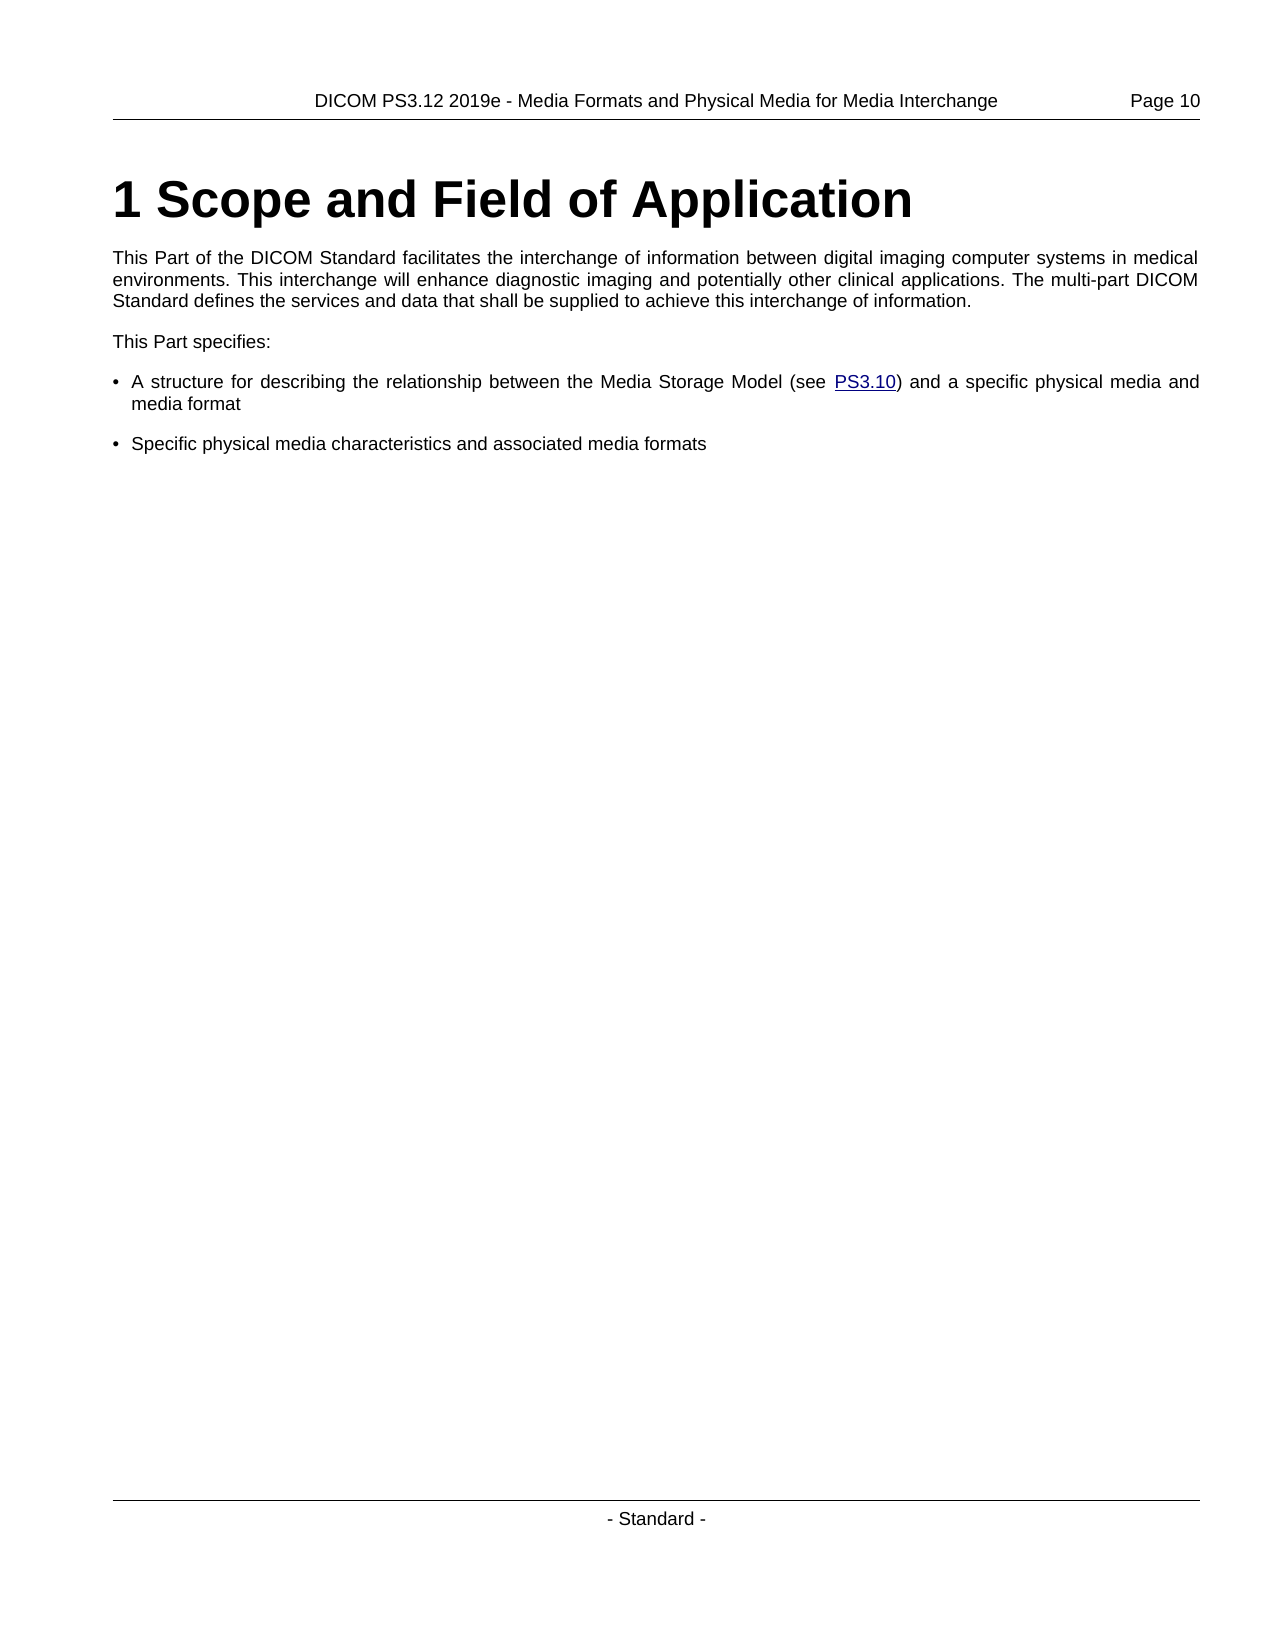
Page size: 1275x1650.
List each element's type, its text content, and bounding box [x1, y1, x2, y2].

text 1 Scope and Field of Application [112, 169, 1200, 228]
text • A structure for describing the relationship between the Media Storage Model (see PS3.10) and a specific physical media and media format [112, 371, 1200, 414]
text • Specific physical media characteristics and associated media formats [112, 433, 1200, 454]
text This Part specifies: [112, 331, 1200, 352]
text This Part of the DICOM Standard facilitates the interchange of information between digital imaging computer systems in medical environments. This interchange will enhance diagnostic imaging and potentially other clinical applications. The multi-part DICOM Standard defines the services and data that shall be supplied to achieve this interchange of information. [112, 247, 1200, 312]
